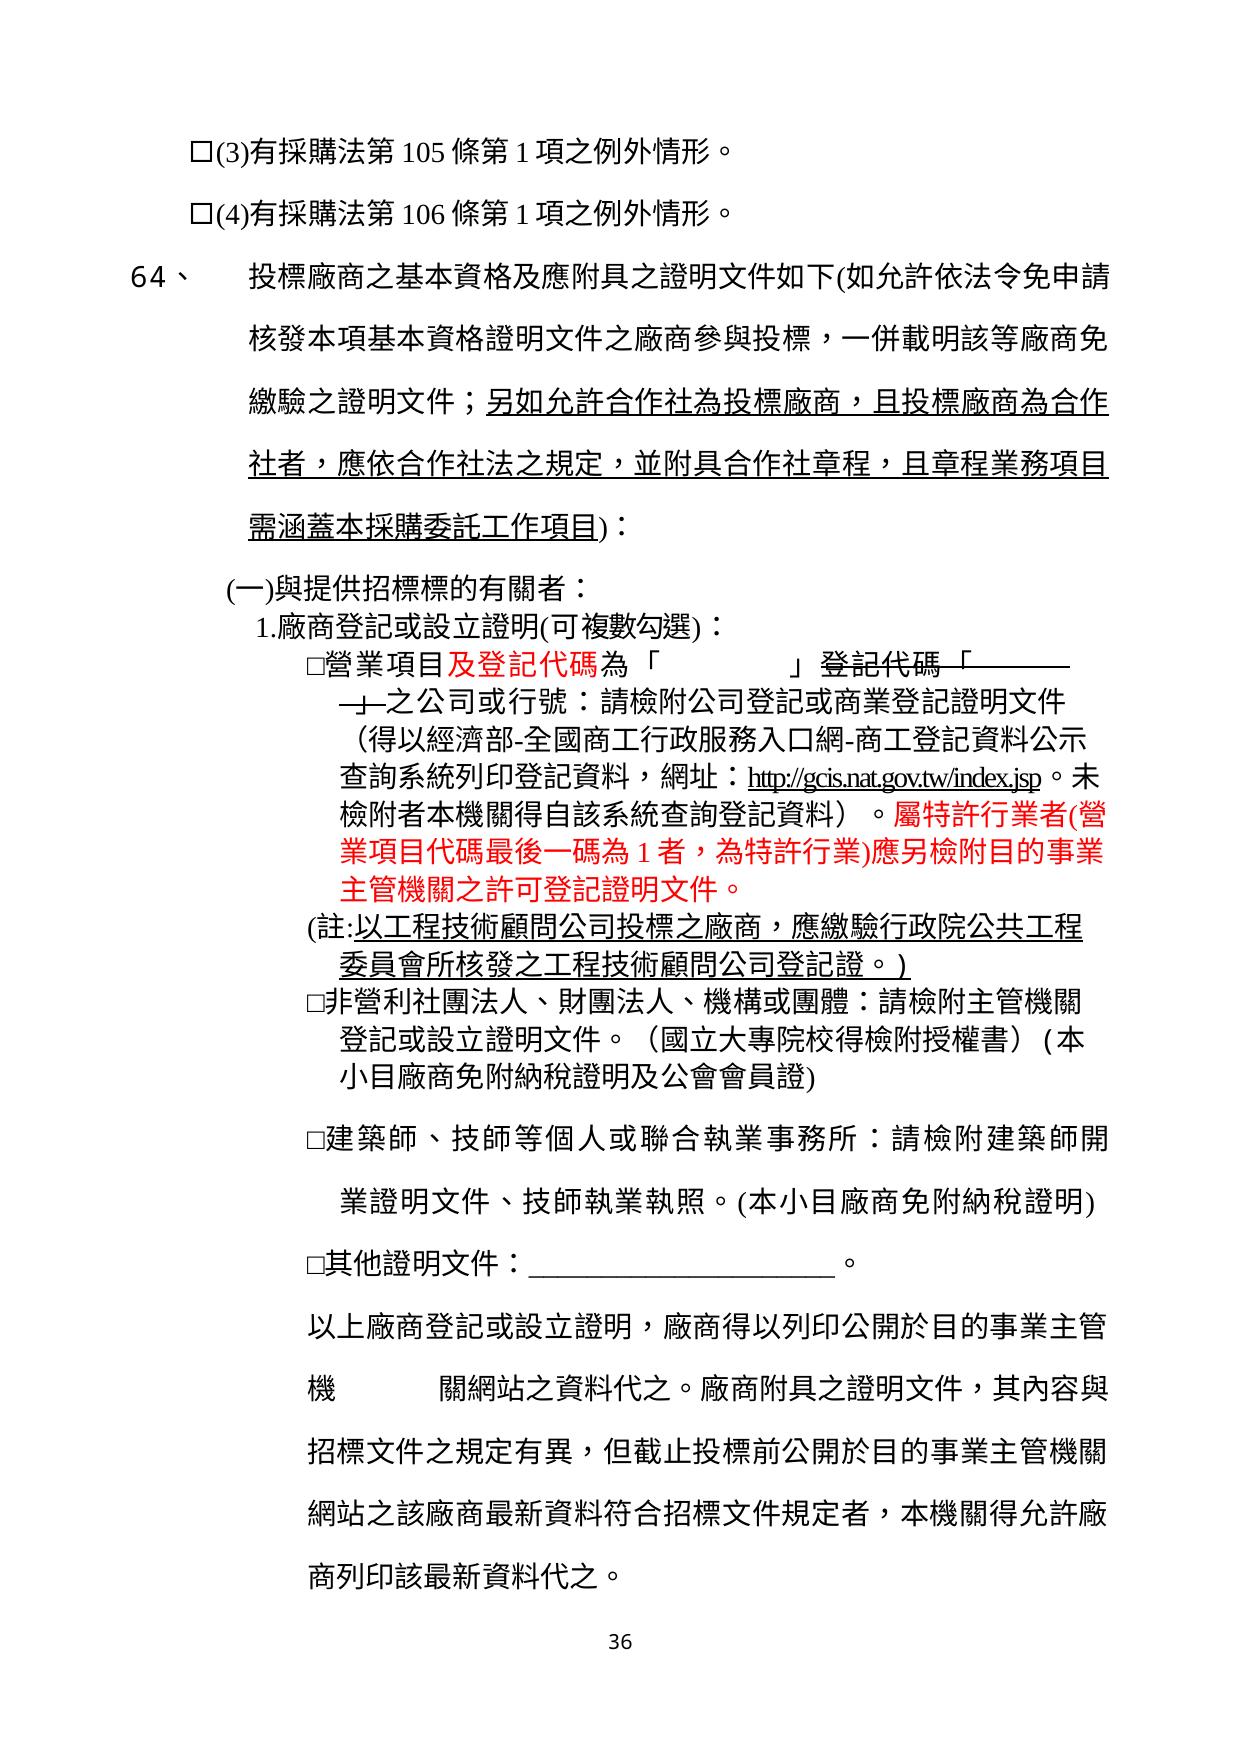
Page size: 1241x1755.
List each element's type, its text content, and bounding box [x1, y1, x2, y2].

text 以上廠商登記或設立證明，廠商得以列印公開於目的事業主管機 關網站之資料代之。廠商附具之證明文件，其內容與招標文件之規定有異，但截止投標前公開於目的事業主管機關網站之該廠商最新資料符合招標文件規定者，本機關得允許廠商列印該最新資料代之。 [307, 1283, 1110, 1595]
list 投標廠商之基本資格及應附具之證明文件如下(如允許依法令免申請核發本項基本資格證明文件之廠商參與投標，一併載明該等廠商免繳驗之證明文件；另如允許合作社為投標廠商，且投標廠商為合作社者，應依合作社法之規定，並附具合作社章程，且章程業務項目需涵蓋本採購委託工作項目)： [130, 233, 1110, 545]
text □建築師、技師等個人或聯合執業事務所：請檢附建築師開業證明文件、技師執業執照。(本小目廠商免附納稅證明) [307, 1095, 1110, 1220]
text (一)與提供招標標的有關者： [189, 545, 1110, 608]
text (註:以工程技術顧問公司投標之廠商，應繳驗行政院公共工程委員會所核發之工程技術顧問公司登記證。) [307, 908, 1110, 983]
text 1.廠商登記或設立證明(可複數勾選)： [189, 608, 1110, 645]
text (3)有採購法第105條第1項之例外情形。 [130, 108, 1110, 170]
text □其他證明文件：_____________________。 [189, 1220, 1110, 1283]
text (4)有採購法第106條第1項之例外情形。 [130, 170, 1110, 233]
text □營業項目及登記代碼為「 」登記代碼「 」之公司或行號：請檢附公司登記或商業登記證明文件（得以經濟部-全國商工行政服務入口網-商工登記資料公示查詢系統列印登記資料，網址：http://gcis.nat.gov.tw/index.jsp。未檢附者本機關得自該系統查詢登記資料）。屬特許行業者(營業項目代碼最後一碼為1者，為特許行業)應另檢附目的事業主管機關之許可登記證明文件。 [307, 645, 1110, 908]
text □非營利社團法人、財團法人、機構或團體：請檢附主管機關登記或設立證明文件。（國立大專院校得檢附授權書）(本小目廠商免附納稅證明及公會會員證) [307, 983, 1110, 1095]
